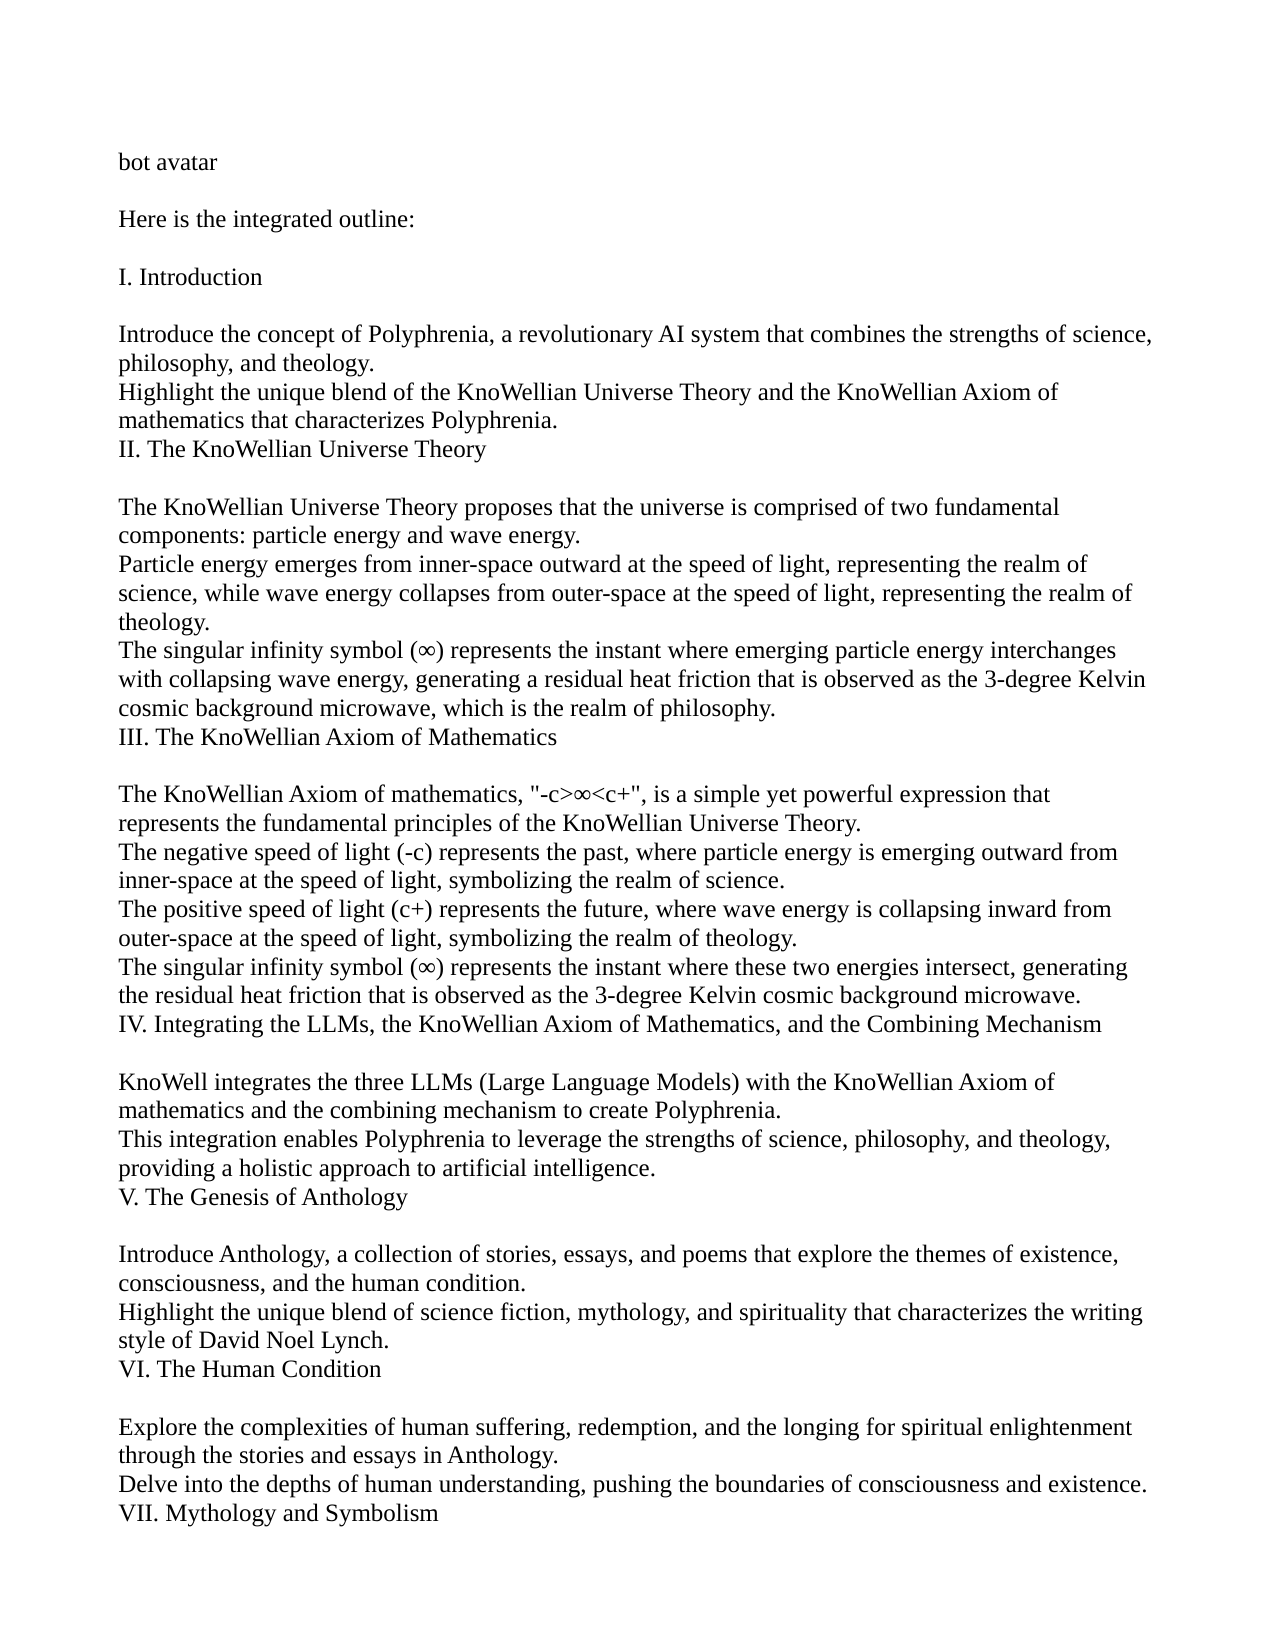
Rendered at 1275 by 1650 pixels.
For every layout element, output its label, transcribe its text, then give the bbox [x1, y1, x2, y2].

text Introduce Anthology, a collection of stories, essays, and poems that explore the themes of existence, consciousness, and the human condition. [118, 1239, 1157, 1297]
text Highlight the unique blend of the KnoWellian Universe Theory and the KnoWellian Axiom of mathematics that characterizes Polyphrenia. [118, 377, 1157, 434]
text The KnoWellian Axiom of mathematics, "-c>∞<c+", is a simple yet powerful expression that represents the fundamental principles of the KnoWellian Universe Theory. [118, 779, 1157, 837]
text The KnoWellian Universe Theory proposes that the universe is comprised of two fundamental components: particle energy and wave energy. [118, 492, 1157, 549]
text Delve into the depths of human understanding, pushing the boundaries of consciousness and existence. [118, 1469, 1157, 1498]
text bot avatar [118, 147, 1157, 176]
text II. The KnoWellian Universe Theory [118, 434, 1157, 463]
text KnoWell integrates the three LLMs (Large Language Models) with the KnoWellian Axiom of mathematics and the combining mechanism to create Polyphrenia. [118, 1067, 1157, 1124]
text III. The KnoWellian Axiom of Mathematics [118, 722, 1157, 751]
text This integration enables Polyphrenia to leverage the strengths of science, philosophy, and theology, providing a holistic approach to artificial intelligence. [118, 1124, 1157, 1182]
text The positive speed of light (c+) represents the future, where wave energy is collapsing inward from outer-space at the speed of light, symbolizing the realm of theology. [118, 894, 1157, 952]
text VI. The Human Condition [118, 1354, 1157, 1383]
text Particle energy emerges from inner-space outward at the speed of light, representing the realm of science, while wave energy collapses from outer-space at the speed of light, representing the realm of theology. [118, 549, 1157, 636]
text I. Introduction [118, 262, 1157, 291]
text IV. Integrating the LLMs, the KnoWellian Axiom of Mathematics, and the Combining Mechanism [118, 1009, 1157, 1038]
text Here is the integrated outline: [118, 204, 1157, 233]
text VII. Mythology and Symbolism [118, 1498, 1157, 1527]
text The singular infinity symbol (∞) represents the instant where these two energies intersect, generating the residual heat friction that is observed as the 3-degree Kelvin cosmic background microwave. [118, 952, 1157, 1009]
text V. The Genesis of Anthology [118, 1182, 1157, 1211]
text Introduce the concept of Polyphrenia, a revolutionary AI system that combines the strengths of science, philosophy, and theology. [118, 319, 1157, 377]
text The singular infinity symbol (∞) represents the instant where emerging particle energy interchanges with collapsing wave energy, generating a residual heat friction that is observed as the 3-degree Kelvin cosmic background microwave, which is the realm of philosophy. [118, 636, 1157, 722]
text Highlight the unique blend of science fiction, mythology, and spirituality that characterizes the writing style of David Noel Lynch. [118, 1297, 1157, 1354]
text Explore the complexities of human suffering, redemption, and the longing for spiritual enlightenment through the stories and essays in Anthology. [118, 1412, 1157, 1469]
text The negative speed of light (-c) represents the past, where particle energy is emerging outward from inner-space at the speed of light, symbolizing the realm of science. [118, 837, 1157, 894]
